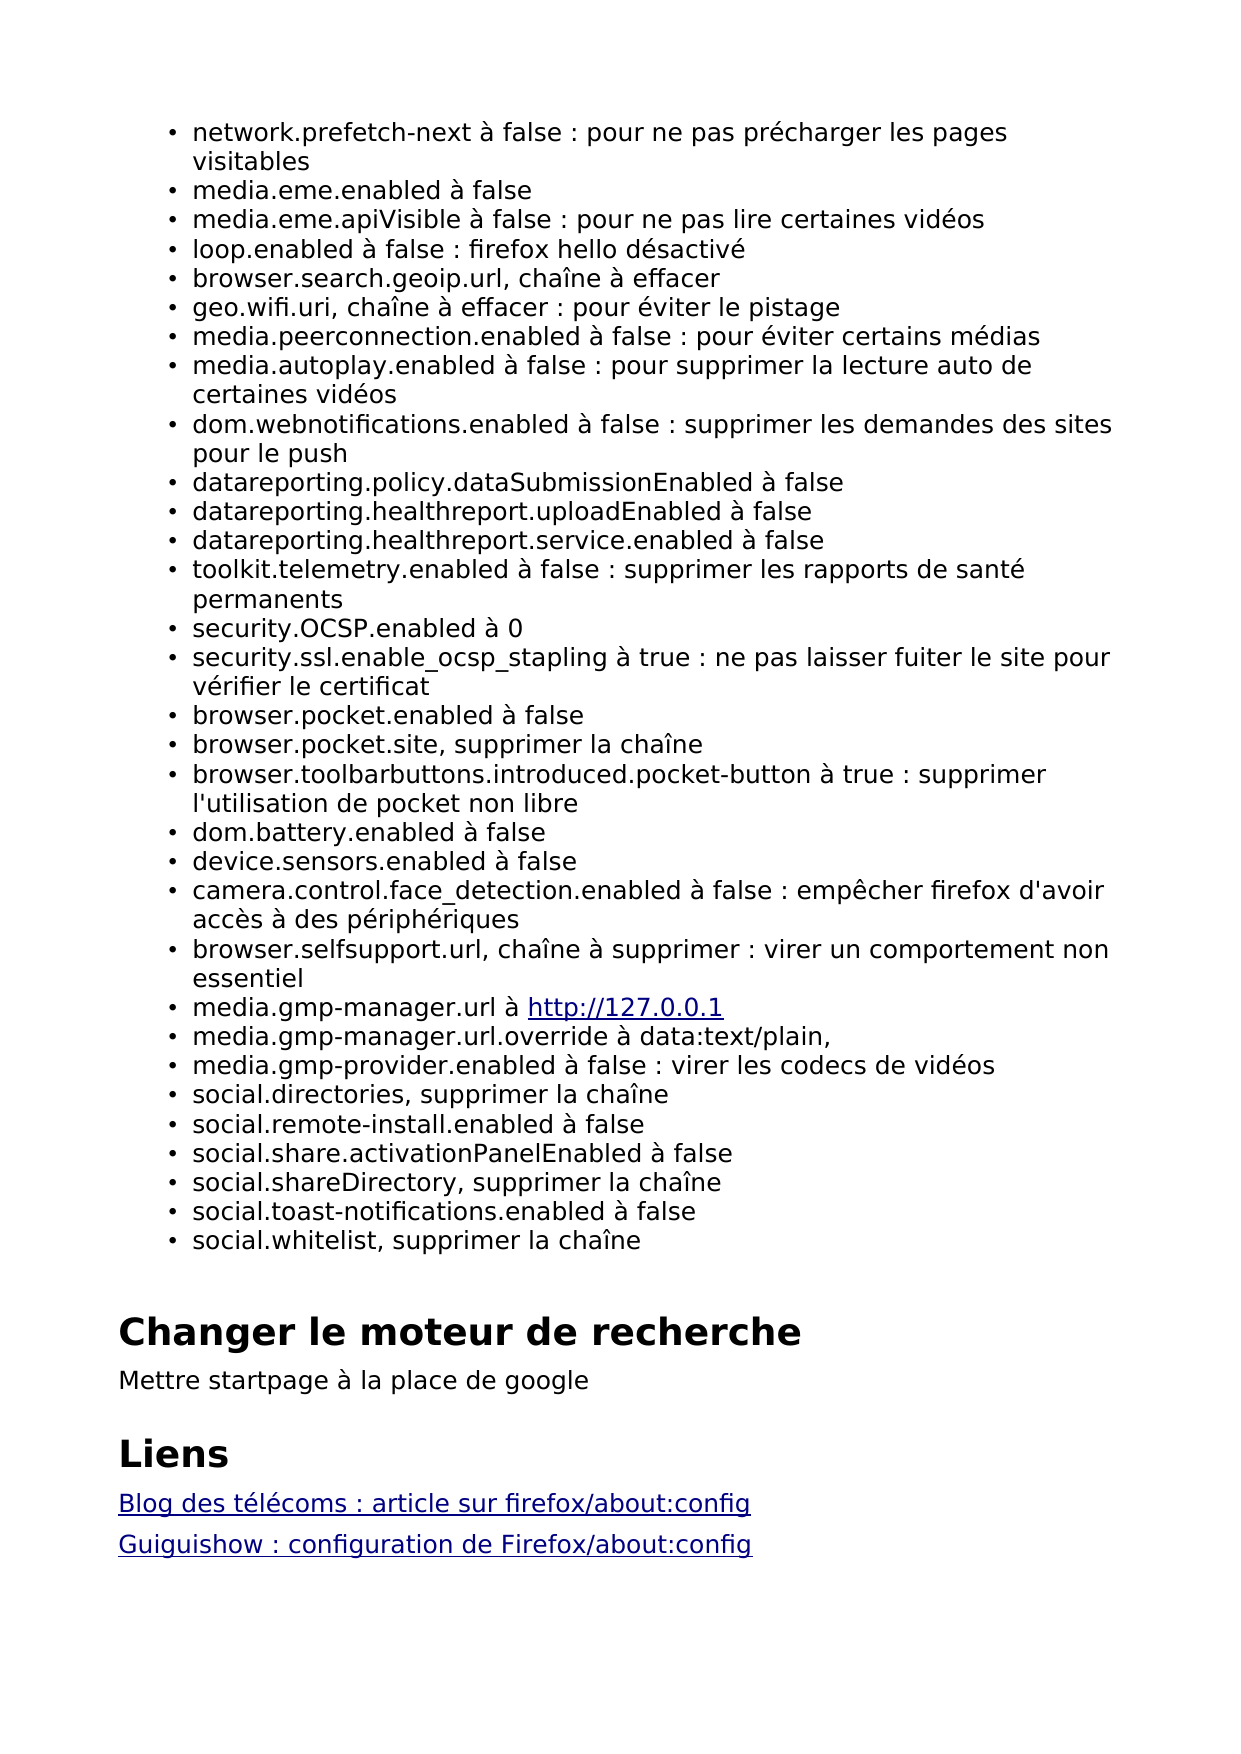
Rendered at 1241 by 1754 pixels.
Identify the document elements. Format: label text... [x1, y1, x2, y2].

text Blog des télécoms : article sur firefox/about:config [118, 1489, 1122, 1518]
list media.eme.apiVisible à false : pour ne pas lire certaines vidéos [177, 206, 1122, 235]
list datareporting.policy.dataSubmissionEnabled à false [177, 468, 1122, 497]
list browser.toolbarbuttons.introduced.pocket-button à true : supprimer l'utilisation de pocket non libre [177, 760, 1122, 818]
list media.peerconnection.enabled à false : pour éviter certains médias [177, 322, 1122, 351]
list camera.control.face_detection.enabled à false : empêcher firefox d'avoir accès à des périphériques [177, 876, 1122, 935]
list geo.wifi.uri, chaîne à effacer : pour éviter le pistage [177, 293, 1122, 322]
list device.sensors.enabled à false [177, 847, 1122, 876]
list media.gmp-manager.url à http://127.0.0.1 [177, 993, 1122, 1022]
list datareporting.healthreport.service.enabled à false [177, 526, 1122, 556]
list media.gmp-manager.url.override à data:text/plain, [177, 1022, 1122, 1051]
text Guiguishow : configuration de Firefox/about:config [118, 1531, 1122, 1560]
list social.whitelist, supprimer la chaîne [177, 1226, 1122, 1256]
list media.gmp-provider.enabled à false : virer les codecs de vidéos [177, 1051, 1122, 1081]
list network.prefetch-next à false : pour ne pas précharger les pages visitables [177, 118, 1122, 176]
list media.autoplay.enabled à false : pour supprimer la lecture auto de certaines vidéos [177, 351, 1122, 410]
list social.shareDirectory, supprimer la chaîne [177, 1168, 1122, 1197]
subtitle Liens [118, 1433, 1122, 1477]
subtitle Changer le moteur de recherche [118, 1310, 1122, 1354]
list browser.pocket.site, supprimer la chaîne [177, 731, 1122, 760]
list toolkit.telemetry.enabled à false : supprimer les rapports de santé permanents [177, 556, 1122, 614]
list social.share.activationPanelEnabled à false [177, 1139, 1122, 1168]
list dom.webnotifications.enabled à false : supprimer les demandes des sites pour le push [177, 410, 1122, 468]
text Mettre startpage à la place de google [118, 1366, 1122, 1395]
list browser.pocket.enabled à false [177, 701, 1122, 731]
list security.OCSP.enabled à 0 [177, 614, 1122, 643]
list security.ssl.enable_ocsp_stapling à true : ne pas laisser fuiter le site pour vérifier le certificat [177, 643, 1122, 701]
list datareporting.healthreport.uploadEnabled à false [177, 497, 1122, 526]
list loop.enabled à false : firefox hello désactivé [177, 235, 1122, 264]
list social.toast-notifications.enabled à false [177, 1197, 1122, 1226]
list browser.search.geoip.url, chaîne à effacer [177, 264, 1122, 293]
list dom.battery.enabled à false [177, 818, 1122, 847]
list media.eme.enabled à false [177, 176, 1122, 206]
list social.directories, supprimer la chaîne [177, 1081, 1122, 1110]
list browser.selfsupport.url, chaîne à supprimer : virer un comportement non essentiel [177, 935, 1122, 993]
list social.remote-install.enabled à false [177, 1110, 1122, 1139]
